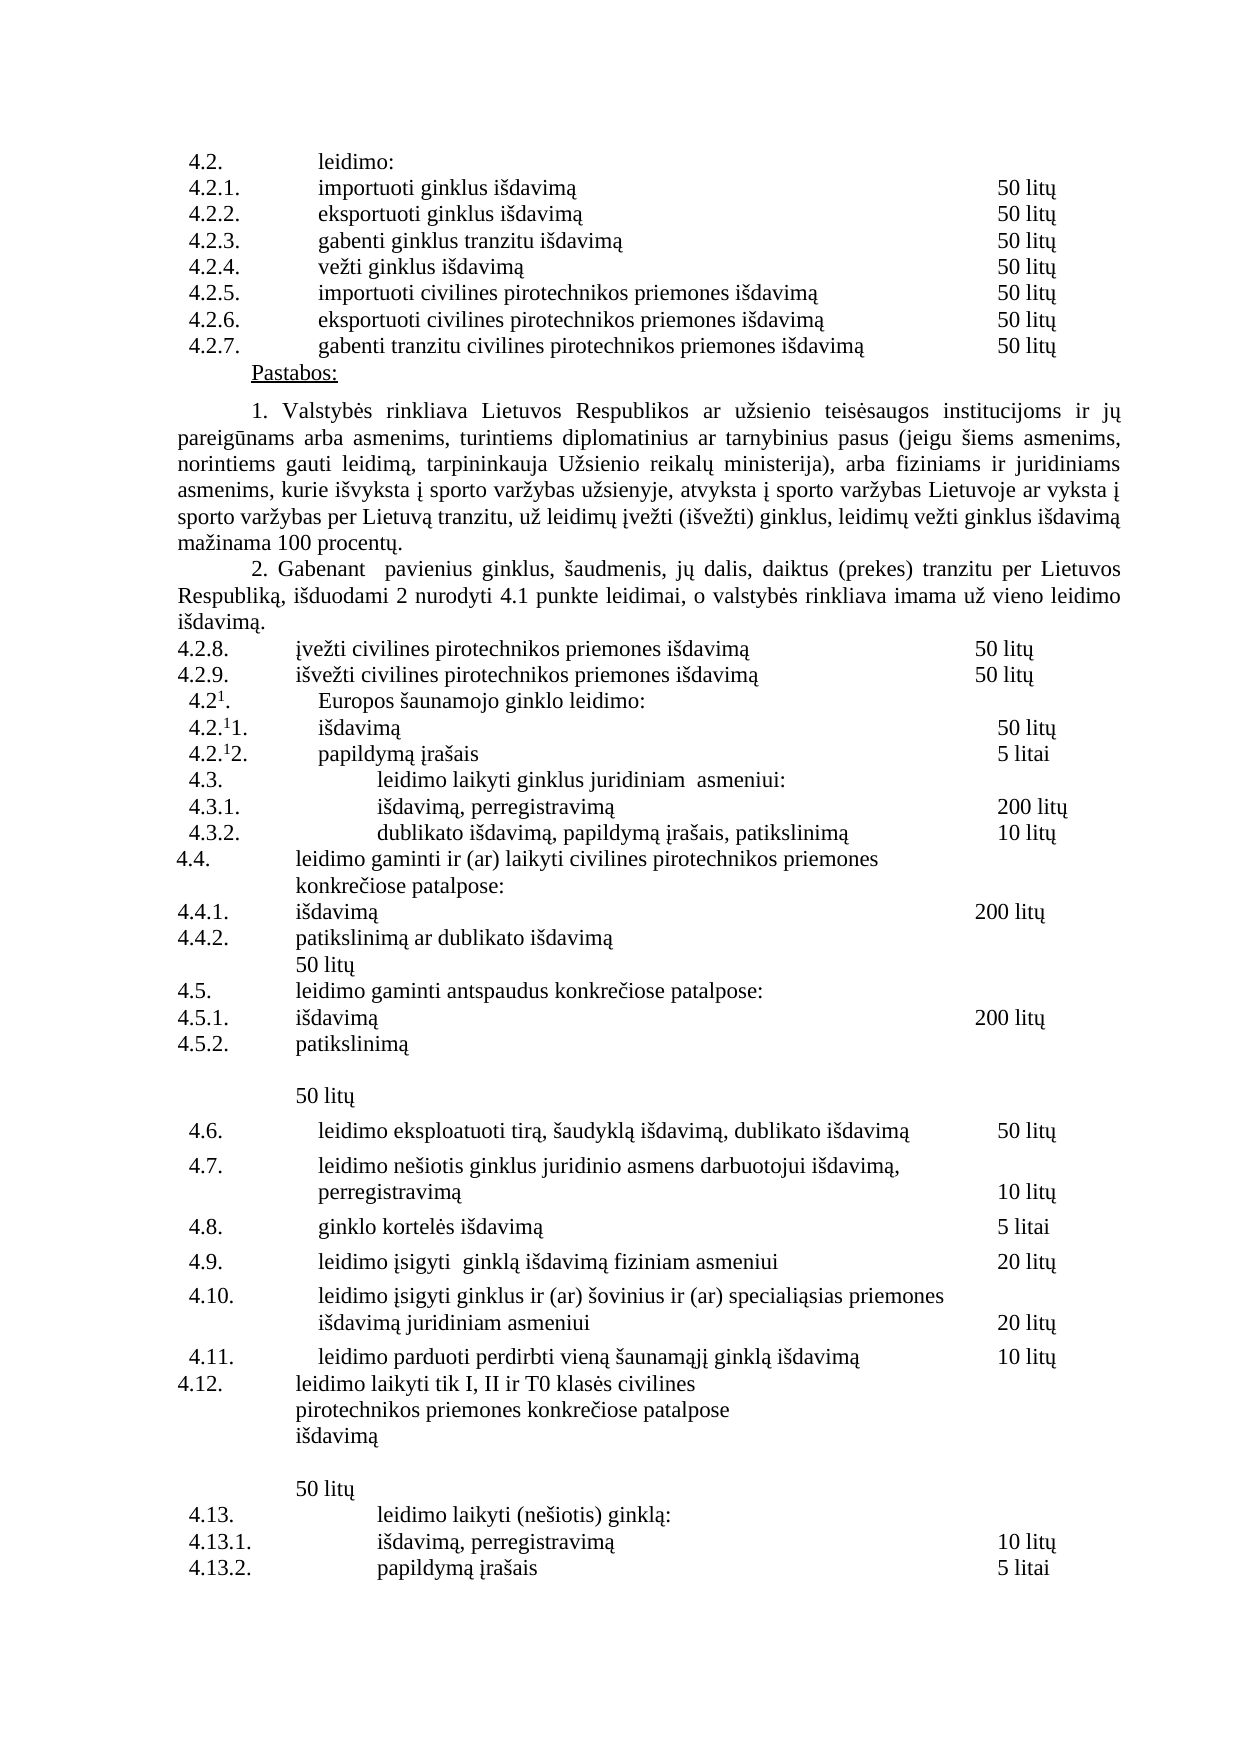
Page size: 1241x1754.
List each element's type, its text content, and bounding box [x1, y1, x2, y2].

table_cell 4.2.1. [177, 174, 307, 200]
table_cell 10 litų [986, 1335, 1089, 1370]
table_cell 4.2.7. [177, 332, 307, 358]
table_cell 4.13.2. [177, 1554, 366, 1581]
table_header leidimo eksploatuoti tirą, šaudyklą išdavimą, dublikato išdavimą [307, 1109, 986, 1144]
table_cell leidimo įsigyti ginklus ir (ar) šovinius ir (ar) specialiąsias priemones išdavimą juridiniam asmeniui [307, 1274, 986, 1335]
table_cell 4.3.1. [177, 793, 366, 819]
table_cell 4.3.2. [177, 819, 366, 845]
text Pastabos: [177, 358, 1122, 385]
table_cell 4.2.11. [177, 714, 307, 740]
table_cell išdavimą, perregistravimą [366, 1528, 986, 1554]
table_cell 20 litų [986, 1239, 1089, 1274]
text 2. Gabenant pavienius ginklus, šaudmenis, jų dalis, daiktus (prekes) tranzitu per Lietuvos Respubliką, išduodami 2 nurodyti 4.1 punkte leidimai, o valstybės rinkliava imama už vieno leidimo išdavimą. [177, 556, 1122, 634]
text 4.5. leidimo gaminti antspaudus konkrečiose patalpose: [177, 977, 1122, 1003]
table_header 4.6. [177, 1109, 307, 1144]
table_cell 4.3. [177, 766, 366, 793]
text 4.4.1. išdavimą 200 litų [177, 898, 1137, 924]
table_cell 4.2.6. [177, 306, 307, 332]
table_cell gabenti ginklus tranzitu išdavimą [307, 227, 986, 253]
table_cell importuoti civilines pirotechnikos priemones išdavimą [307, 280, 986, 306]
table_cell 50 litų [986, 200, 1133, 227]
table_header Europos šaunamojo ginklo leidimo: [307, 687, 986, 714]
text 4.2.8. įvežti civilines pirotechnikos priemones išdavimą 50 litų [177, 634, 1226, 661]
table_cell 4.2.2. [177, 200, 307, 227]
table_cell 10 litų [986, 819, 1133, 845]
table_cell 4.7. [177, 1144, 307, 1205]
table_cell [986, 148, 1133, 174]
table_cell 4.11. [177, 1335, 307, 1370]
table_cell 4.8. [177, 1205, 307, 1239]
text konkrečiose patalpose: [176, 872, 974, 898]
table_cell dublikato išdavimą, papildymą įrašais, patikslinimą [366, 819, 986, 845]
table_cell papildymą įrašais [307, 740, 986, 766]
table_cell 200 litų [986, 793, 1133, 819]
table_cell 50 litų [986, 714, 1133, 740]
table_header 4.21. [177, 687, 307, 714]
table_cell 4.9. [177, 1239, 307, 1274]
table_cell importuoti ginklus išdavimą [307, 174, 986, 200]
table_cell papildymą įrašais [366, 1554, 986, 1581]
table_cell 50 litų [986, 253, 1133, 279]
table_cell leidimo: [307, 148, 986, 174]
table_cell leidimo parduoti perdirbti vieną šaunamąjį ginklą išdavimą [307, 1335, 986, 1370]
table_cell 50 litų [986, 174, 1133, 200]
table_cell ginklo kortelės išdavimą [307, 1205, 986, 1239]
text 1. Valstybės rinkliava Lietuvos Respublikos ar užsienio teisėsaugos institucijoms ir jų pareigūnams arba asmenims, turintiems diplomatinius ar tarnybinius pasus (jeigu šiems asmenims, norintiems gauti leidimą, tarpininkauja Užsienio reikalų ministerija), arba fiziniams ir juridiniams asmenims, kurie išvyksta į sporto varžybas užsienyje, atvyksta į sporto varžybas Lietuvoje ar vyksta į sporto varžybas per Lietuvą tranzitu, už leidimų įvežti (išvežti) ginklus, leidimų vežti ginklus išdavimą mažinama 100 procentų. [177, 397, 1122, 556]
table_header [986, 687, 1133, 714]
table_cell [986, 766, 1133, 793]
text 4.2.9. išvežti civilines pirotechnikos priemones išdavimą 50 litų [177, 661, 1122, 687]
table_cell 50 litų [986, 280, 1133, 306]
text 4.12. leidimo laikyti tik I, II ir T0 klasės civilines pirotechnikos priemones konkrečiose patalpose išdavimą 50 litų [177, 1370, 945, 1502]
table_cell eksportuoti ginklus išdavimą [307, 200, 986, 227]
table_cell 4.13.1. [177, 1528, 366, 1554]
table_cell 5 litai [986, 740, 1133, 766]
table_cell eksportuoti civilines pirotechnikos priemones išdavimą [307, 306, 986, 332]
table_cell 5 litai [986, 1205, 1089, 1239]
table_cell gabenti tranzitu civilines pirotechnikos priemones išdavimą [307, 332, 986, 358]
table_header 50 litų [986, 1109, 1089, 1144]
table_cell leidimo įsigyti ginklą išdavimą fiziniam asmeniui [307, 1239, 986, 1274]
text 4.4. leidimo gaminti ir (ar) laikyti civilines pirotechnikos priemones [176, 845, 974, 872]
table_cell išdavimą, perregistravimą [366, 793, 986, 819]
table_cell leidimo laikyti ginklus juridiniam asmeniui: [366, 766, 986, 793]
table_cell 10 litų [986, 1144, 1089, 1205]
text 4.4.2. patikslinimą ar dublikato išdavimą 50 litų [177, 924, 945, 977]
table_cell 10 litų [986, 1528, 1133, 1554]
table_cell 4.2. [177, 148, 307, 174]
table_cell 4.10. [177, 1274, 307, 1335]
table_cell 5 litai [986, 1554, 1133, 1581]
table_cell 20 litų [986, 1274, 1089, 1335]
table_header leidimo laikyti (nešiotis) ginklą: [366, 1502, 986, 1528]
table_cell vežti ginklus išdavimą [307, 253, 986, 279]
table_cell 50 litų [986, 306, 1133, 332]
table_cell 4.2.4. [177, 253, 307, 279]
table_cell 4.2.3. [177, 227, 307, 253]
table_header [986, 1502, 1133, 1528]
table_header 4.13. [177, 1502, 366, 1528]
text 4.5.1. išdavimą 200 litų [177, 1003, 1122, 1030]
table_cell 4.2.5. [177, 280, 307, 306]
text 4.5.2. patikslinimą 50 litų [177, 1030, 945, 1109]
table_cell leidimo nešiotis ginklus juridinio asmens darbuotojui išdavimą, perregistravimą [307, 1144, 986, 1205]
table_cell 50 litų [986, 227, 1133, 253]
table_cell 4.2.12. [177, 740, 307, 766]
table_cell išdavimą [307, 714, 986, 740]
table_cell 50 litų [986, 332, 1133, 358]
